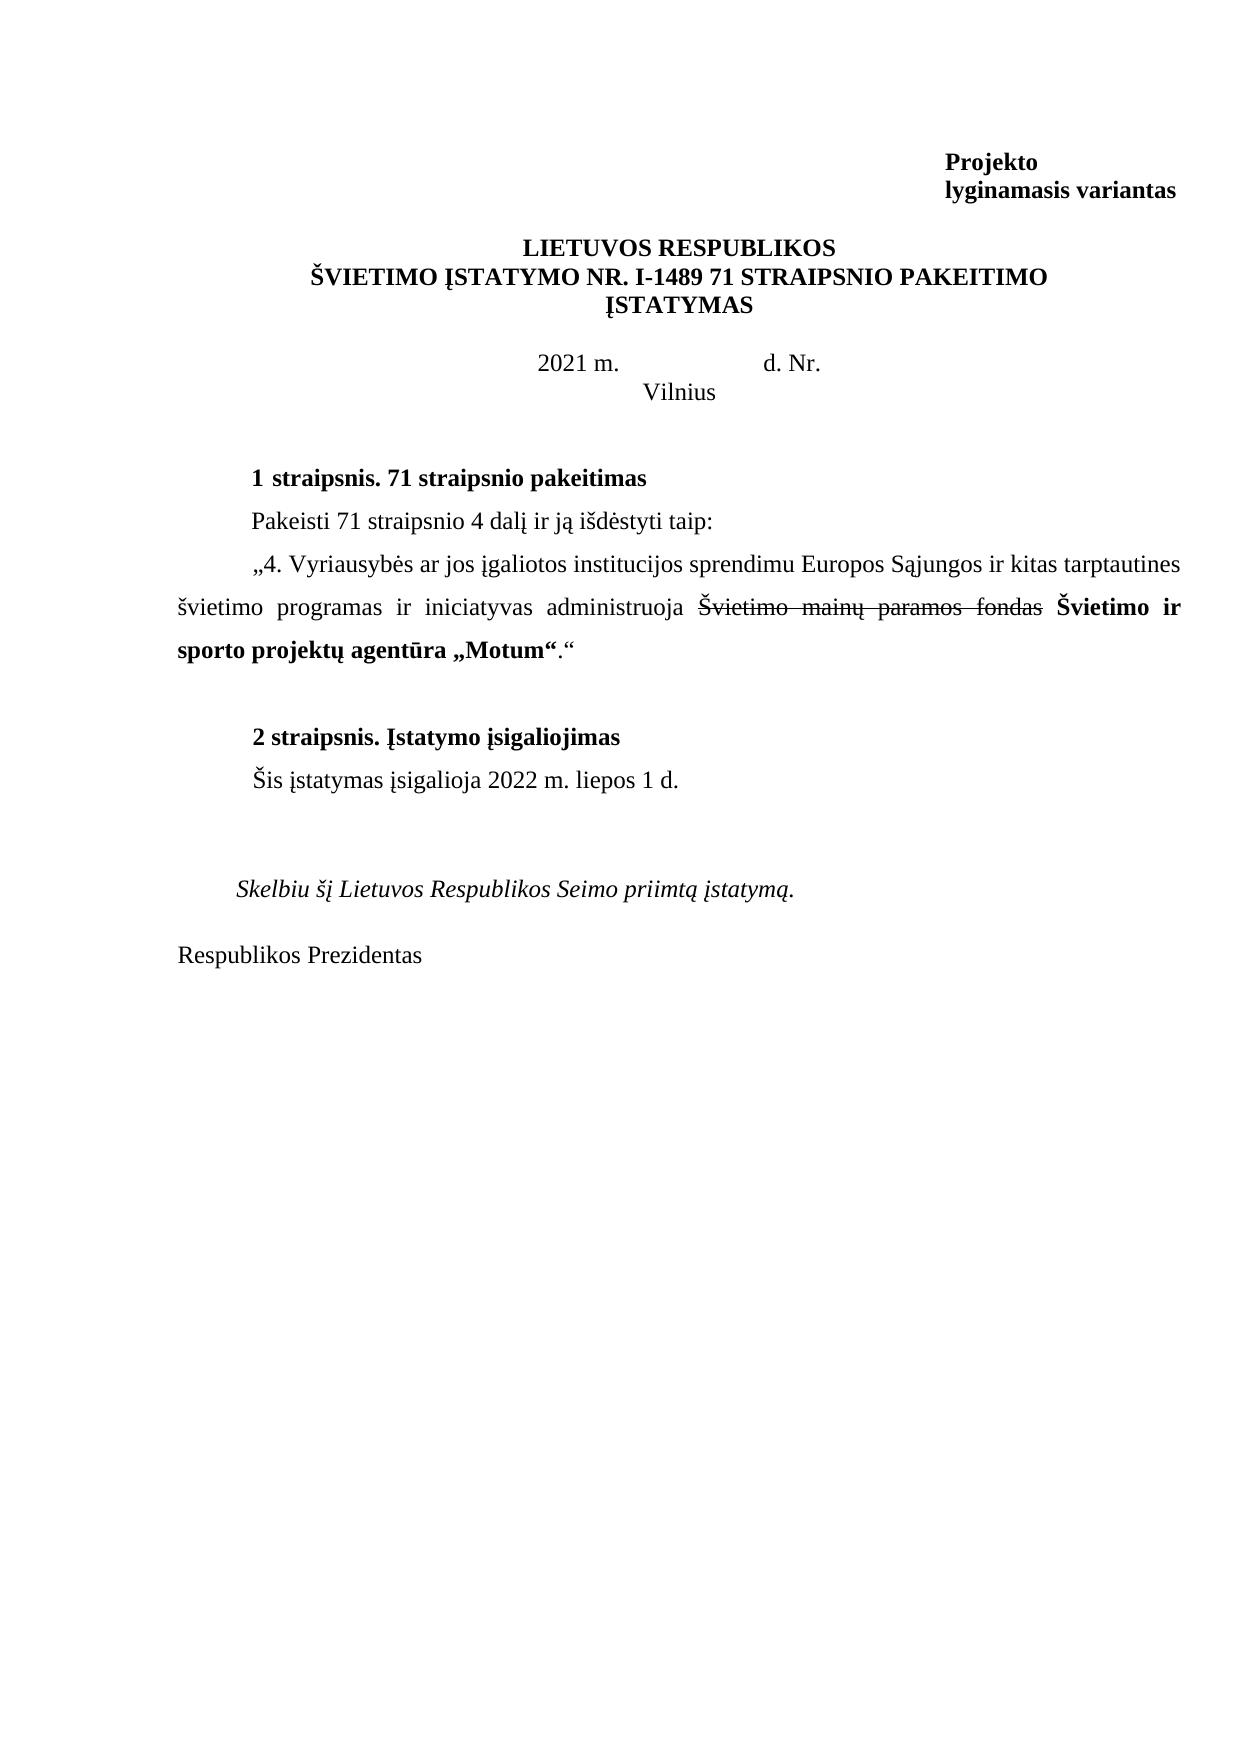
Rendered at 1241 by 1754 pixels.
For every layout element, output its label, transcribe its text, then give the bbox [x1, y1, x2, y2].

text Projekto [945, 147, 1181, 176]
text 2 straipsnis. Įstatymo įsigaliojimas [177, 722, 1181, 751]
text ĮSTATYMAS [177, 291, 1181, 319]
text ŠVIETIMO ĮSTATYMO NR. I-1489 71 STRAIPSNIO PAKEITIMO [177, 262, 1181, 291]
text Skelbiu šį Lietuvos Respublikos Seimo priimtą įstatymą. [177, 874, 1181, 903]
text „4. Vyriausybės ar jos įgaliotos institucijos sprendimu Europos Sąjungos ir kitas tarptautines švietimo programas ir iniciatyvas administruoja Švietimo mainų paramos fondas Švietimo ir sporto projektų agentūra „Motum“.“ [177, 549, 1181, 664]
text Šis įstatymas įsigalioja 2022 m. liepos 1 d. [177, 765, 1181, 794]
text 2021 m. d. Nr. [177, 348, 1181, 377]
text Pakeisti 71 straipsnio 4 dalį ir ją išdėstyti taip: [177, 506, 1181, 535]
text lyginamasis variantas [945, 176, 1181, 204]
text Respublikos Prezidentas [177, 940, 1181, 969]
text LIETUVOS RESPUBLIKOS [177, 233, 1181, 262]
text 1 straipsnis. 71 straipsnio pakeitimas [177, 463, 1181, 492]
text Vilnius [177, 377, 1181, 406]
